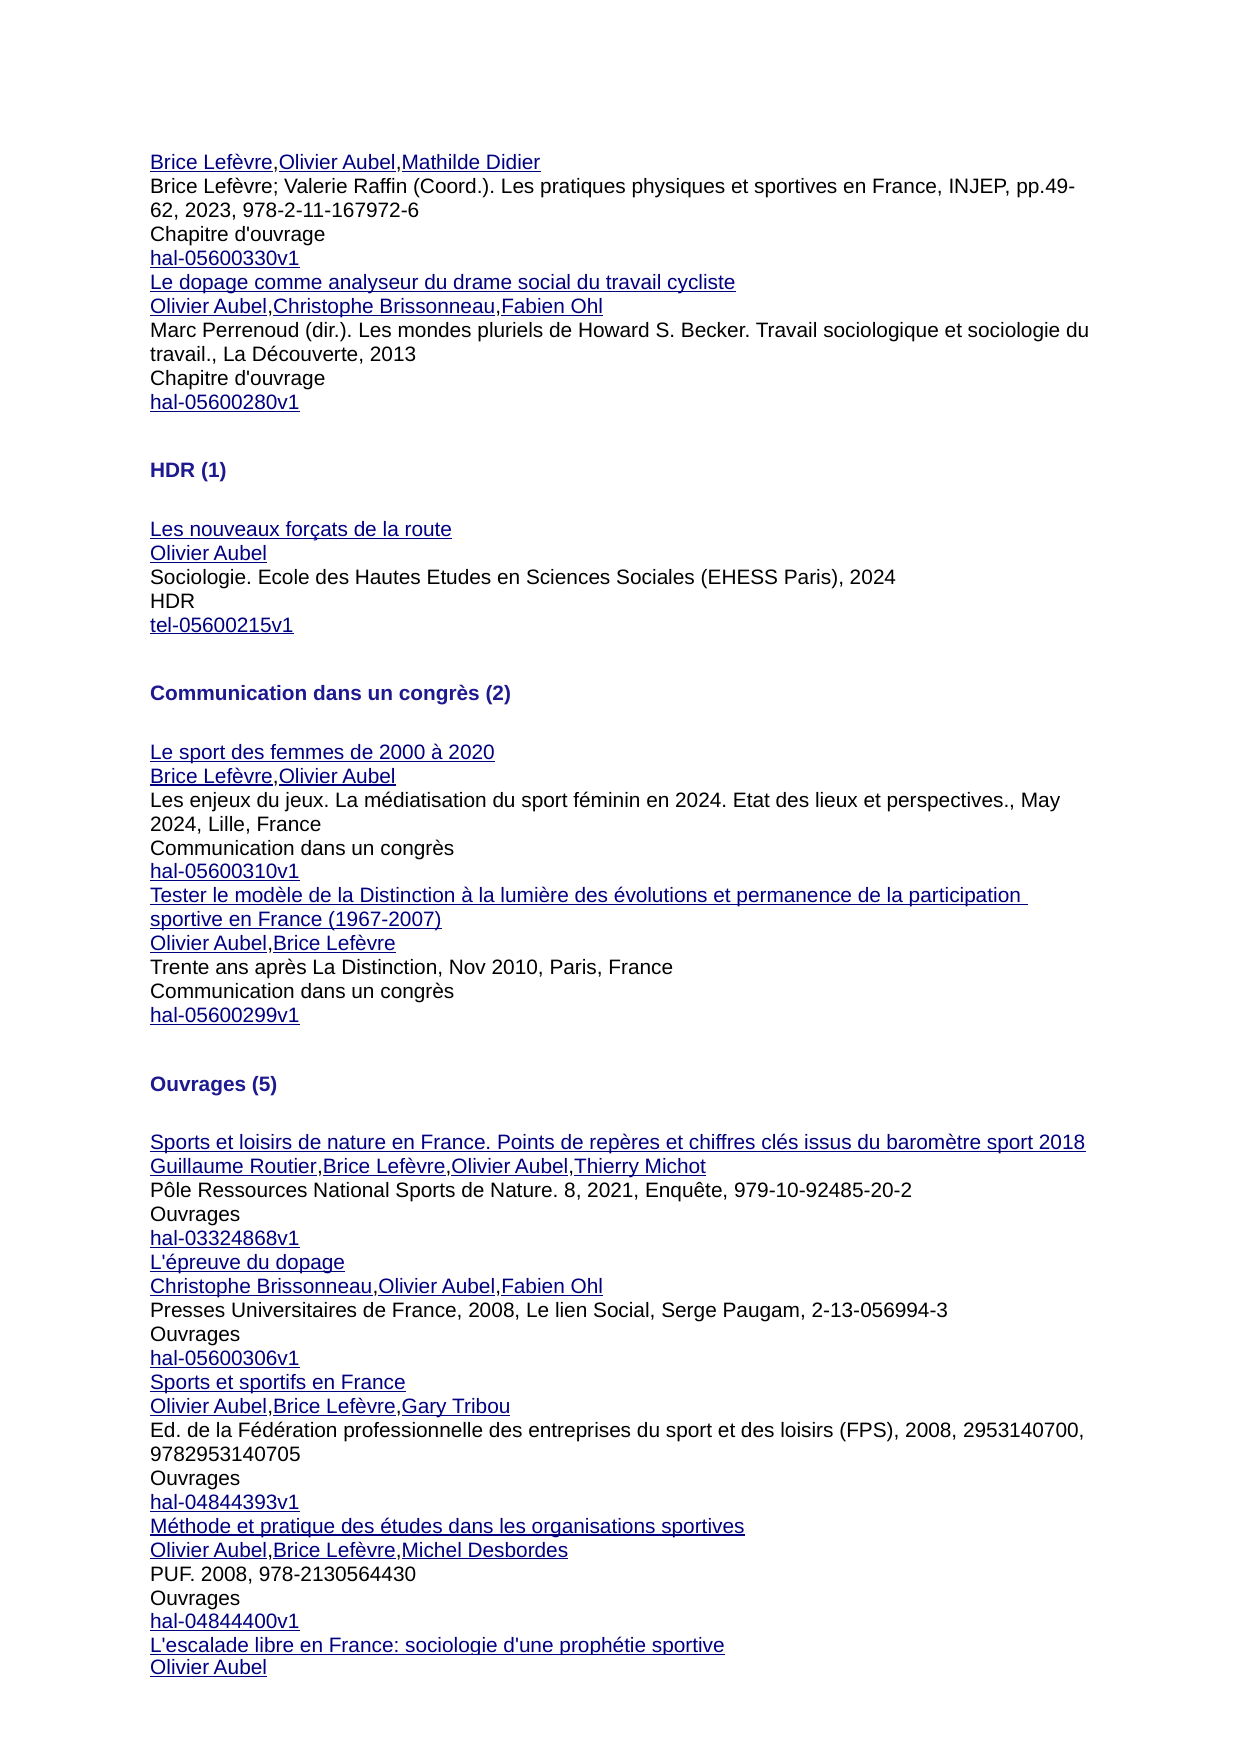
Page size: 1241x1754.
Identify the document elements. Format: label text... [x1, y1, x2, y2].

table_cell Sports et sportifs en France Olivier Aubel,Brice Lefèvre,Gary Tribou Ed. de la Fédération professionnelle des entreprises du sport et des loisirs (FPS), 2008, 2953140700, 9782953140705 Ouvrages hal-04844393v1 [150, 1370, 1090, 1513]
table_cell Le dopage comme analyseur du drame social du travail cycliste Olivier Aubel,Christophe Brissonneau,Fabien Ohl Marc Perrenoud (dir.). Les mondes pluriels de Howard S. Becker. Travail sociologique et sociologie du travail., La Découverte, 2013 Chapitre d'ouvrage hal-05600280v1 [150, 270, 1090, 413]
table_header Sports et loisirs de nature en France. Points de repères et chiffres clés issus du baromètre sport 2018 Guillaume Routier,Brice Lefèvre,Olivier Aubel,Thierry Michot Pôle Ressources National Sports de Nature. 8, 2021, Enquête, 979-10-92485-20-2 Ouvrages hal-03324868v1 [150, 1130, 1090, 1250]
subtitle HDR (1) [150, 458, 1090, 482]
table_header Les nouveaux forçats de la route Olivier Aubel Sociologie. Ecole des Hautes Etudes en Sciences Sociales (EHESS Paris), 2024 HDR tel-05600215v1 [150, 517, 1090, 636]
subtitle Communication dans un congrès (2) [150, 681, 1090, 705]
table_cell L'épreuve du dopage Christophe Brissonneau,Olivier Aubel,Fabien Ohl Presses Universitaires de France, 2008, Le lien Social, Serge Paugam, 2-13-056994-3 Ouvrages hal-05600306v1 [150, 1250, 1090, 1370]
table_cell Méthode et pratique des études dans les organisations sportives Olivier Aubel,Brice Lefèvre,Michel Desbordes PUF. 2008, 978-2130564430 Ouvrages hal-04844400v1 [150, 1514, 1090, 1633]
table_header Le sport des femmes de 2000 à 2020 Brice Lefèvre,Olivier Aubel Les enjeux du jeux. La médiatisation du sport féminin en 2024. Etat des lieux et perspectives., May 2024, Lille, France Communication dans un congrès hal-05600310v1 [150, 740, 1090, 883]
subtitle Ouvrages (5) [150, 1072, 1090, 1096]
table_cell Tester le modèle de la Distinction à la lumière des évolutions et permanence de la participation sportive en France (1967-2007) Olivier Aubel,Brice Lefèvre Trente ans après La Distinction, Nov 2010, Paris, France Communication dans un congrès hal-05600299v1 [150, 883, 1090, 1027]
table_cell L'escalade libre en France: sociologie d'une prophétie sportive Olivier Aubel [150, 1633, 1090, 1679]
table_cell Brice Lefèvre,Olivier Aubel,Mathilde Didier Brice Lefèvre; Valerie Raffin (Coord.). Les pratiques physiques et sportives en France, INJEP, pp.49-62, 2023, 978-2-11-167972-6 Chapitre d'ouvrage hal-05600330v1 [150, 150, 1090, 270]
